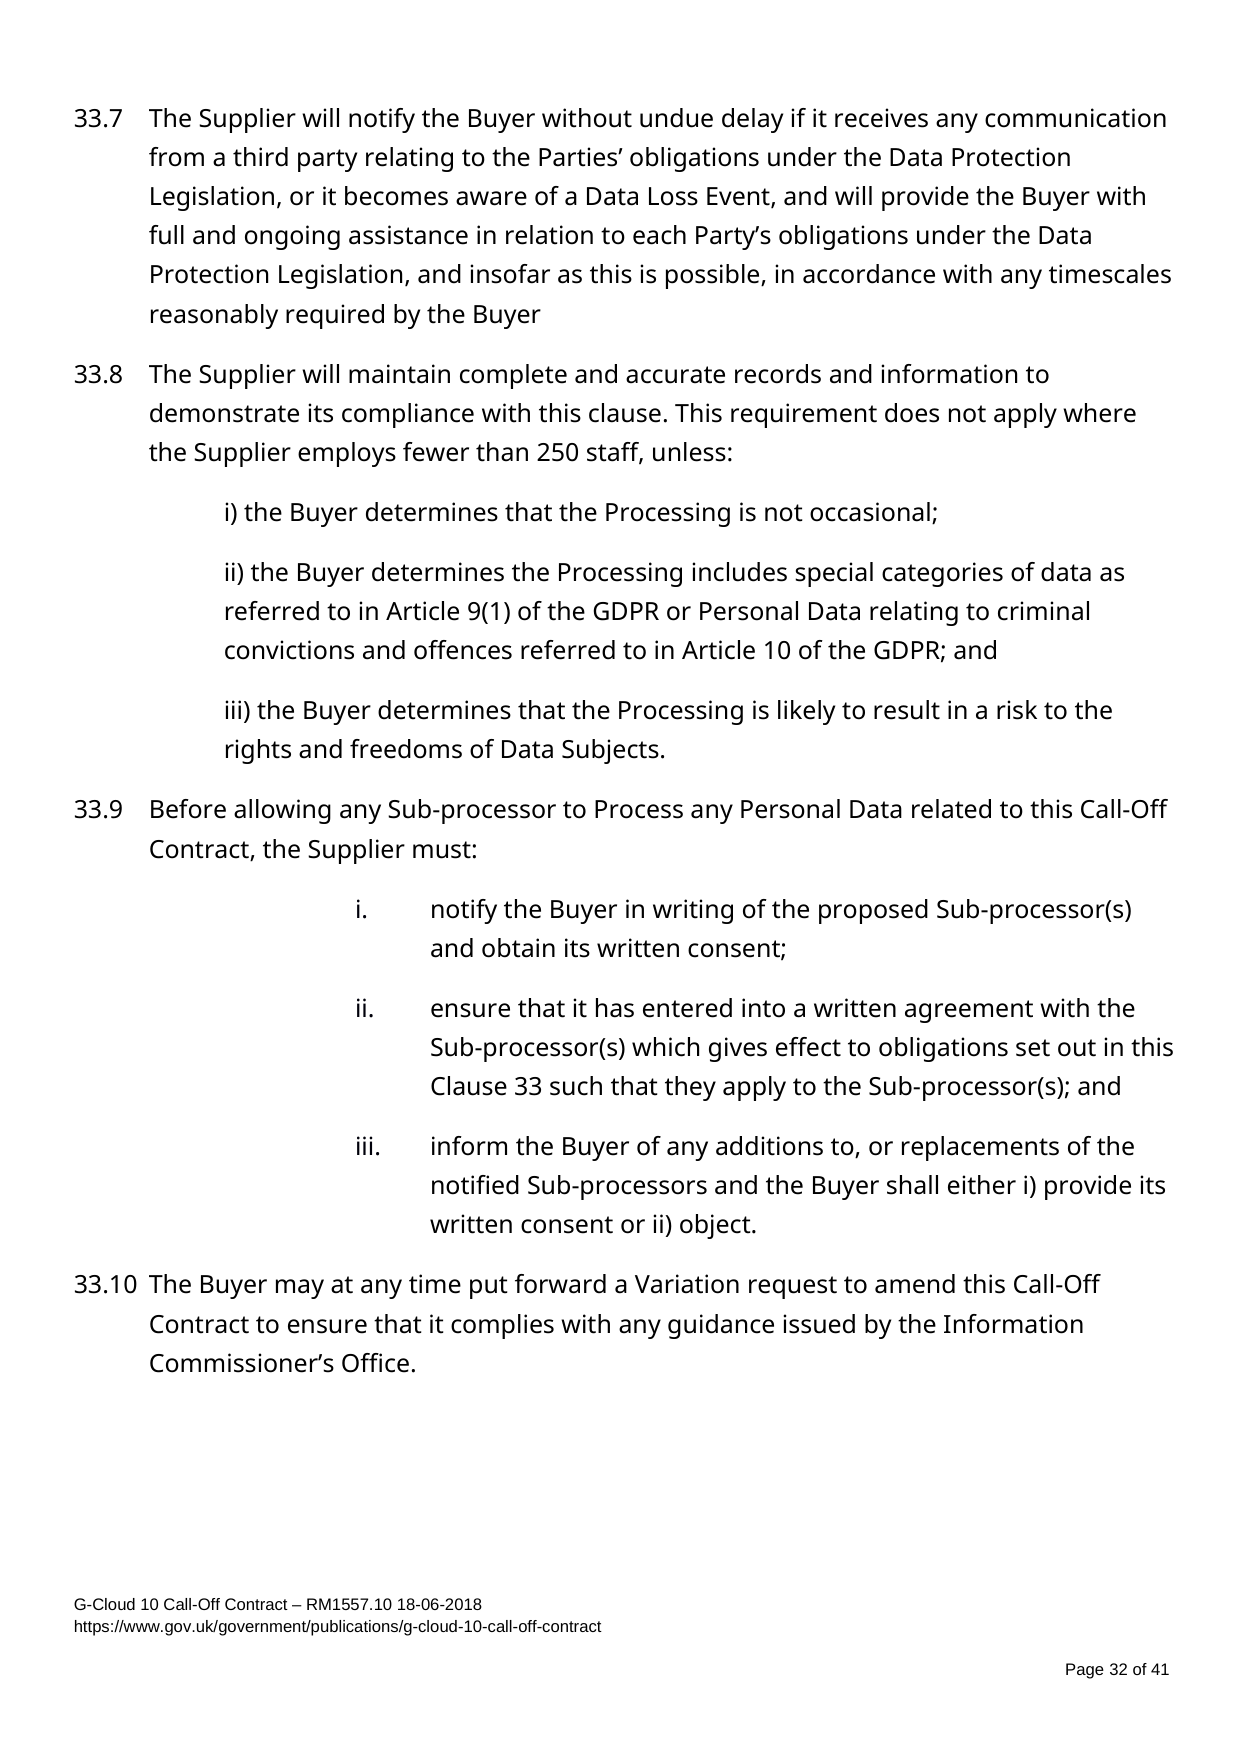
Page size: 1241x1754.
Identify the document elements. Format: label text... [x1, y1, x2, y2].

list notify the Buyer in writing of the proposed Sub-processor(s) and obtain its written consent; [355, 891, 1182, 964]
text ii) the Buyer determines the Processing includes special categories of data as referred to in Article 9(1) of the GDPR or Personal Data relating to criminal convictions and offences referred to in Article 10 of the GDPR; and [223, 555, 1182, 667]
text 33.10 The Buyer may at any time put forward a Variation request to amend this Call-Off Contract to ensure that it complies with any guidance issued by the Information Commissioner’s Office. [73, 1267, 1182, 1379]
list inform the Buyer of any additions to, or replacements of the notified Sub-processors and the Buyer shall either i) provide its written consent or ii) object. [355, 1129, 1182, 1241]
text i) the Buyer determines that the Processing is not occasional; [148, 495, 1182, 529]
text 33.9 Before allowing any Sub-processor to Process any Personal Data related to this Call-Off Contract, the Supplier must: [73, 792, 1182, 865]
text iii) the Buyer determines that the Processing is likely to result in a risk to the rights and freedoms of Data Subjects. [223, 693, 1182, 766]
list ensure that it has entered into a written agreement with the Sub-processor(s) which gives effect to obligations set out in this Clause 33 such that they apply to the Sub-processor(s); and [355, 991, 1182, 1103]
text 33.8 The Supplier will maintain complete and accurate records and information to demonstrate its compliance with this clause. This requirement does not apply where the Supplier employs fewer than 250 staff, unless: [73, 356, 1182, 469]
text 33.7 The Supplier will notify the Buyer without undue delay if it receives any communication from a third party relating to the Parties’ obligations under the Data Protection Legislation, or it becomes aware of a Data Loss Event, and will provide the Buyer with full and ongoing assistance in relation to each Party’s obligations under the Data Protection Legislation, and insofar as this is possible, in accordance with any timescales reasonably required by the Buyer [73, 101, 1182, 330]
